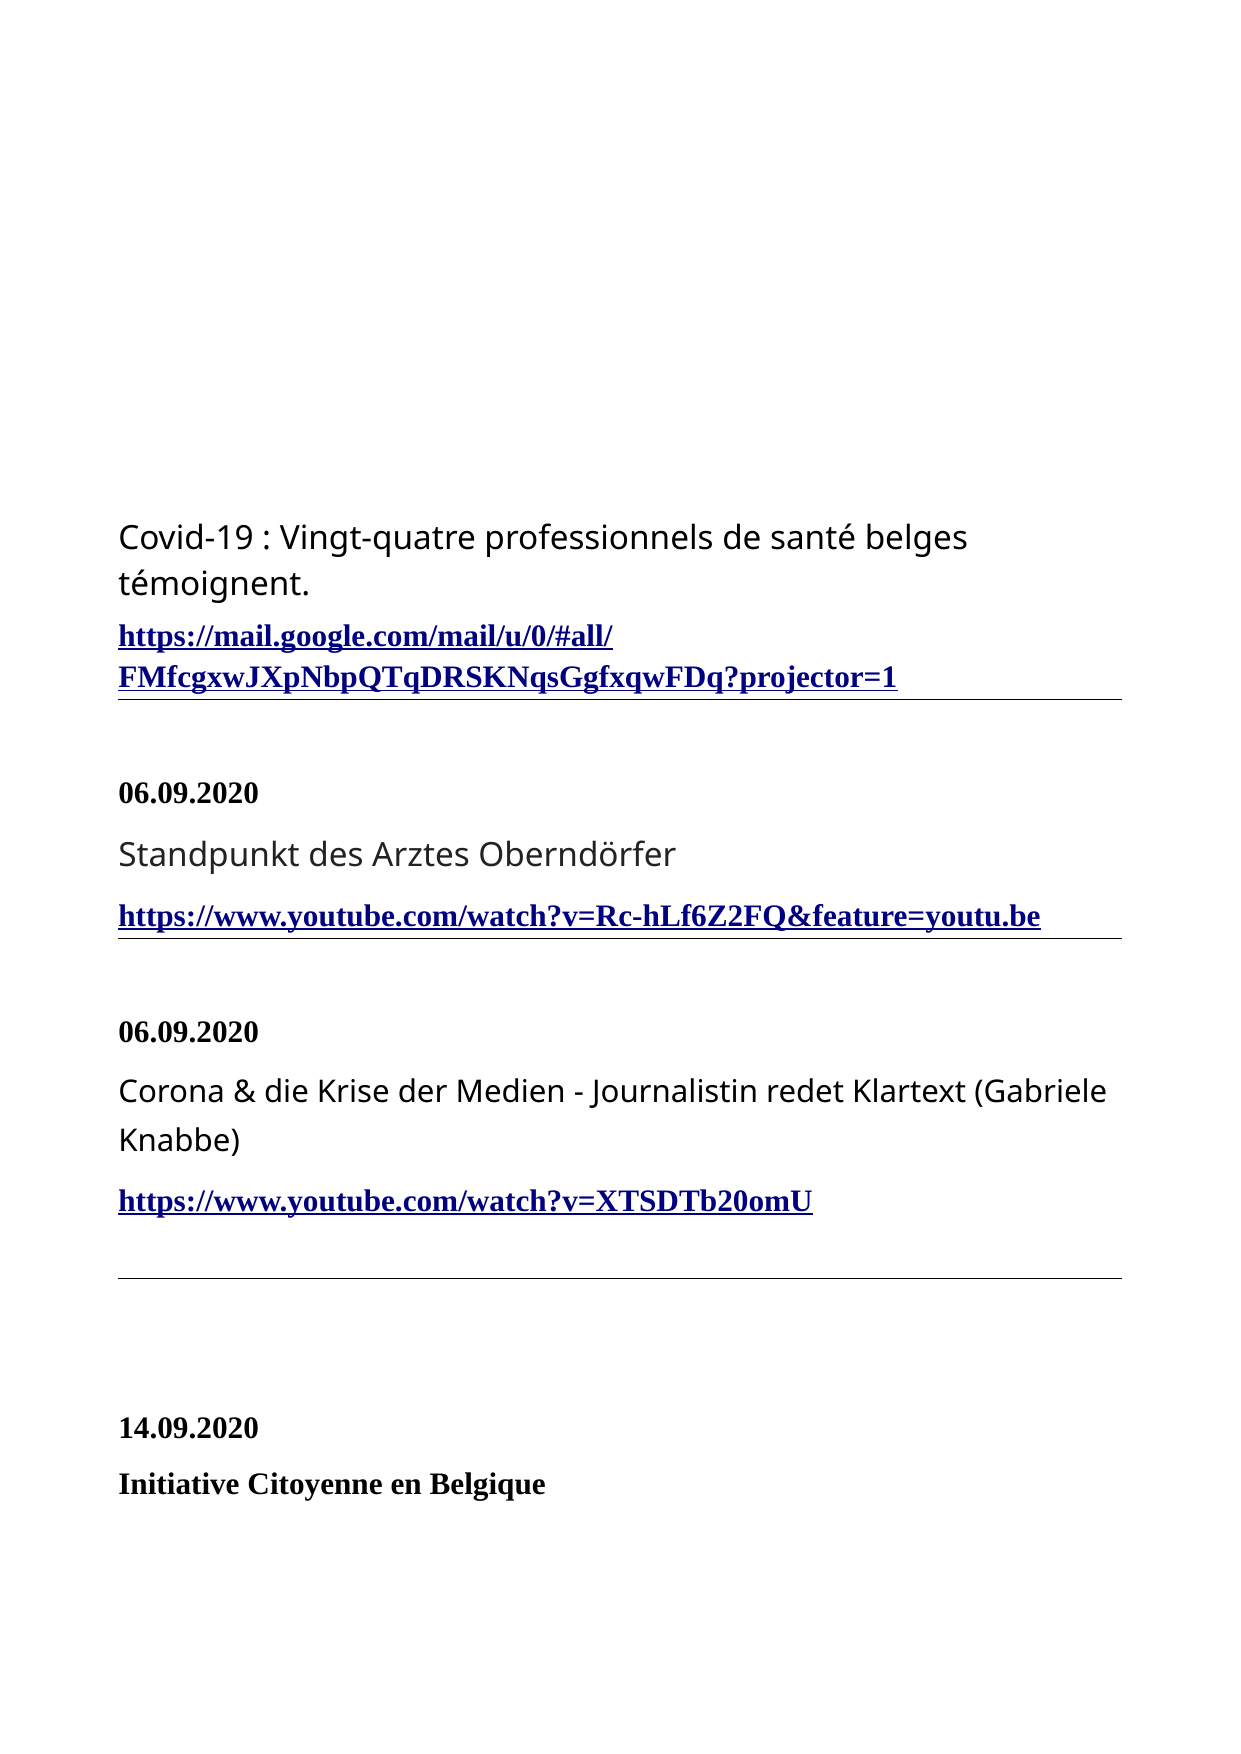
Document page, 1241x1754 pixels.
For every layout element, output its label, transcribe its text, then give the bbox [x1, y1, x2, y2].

text 06.09.2020 [118, 1013, 1122, 1049]
subtitle Covid-19 : Vingt-quatre professionnels de santé belges témoignent. [118, 514, 1122, 605]
text Standpunkt des Arztes Oberndörfer [118, 831, 1122, 876]
text Initiative Citoyenne en Belgique [118, 1465, 1122, 1501]
text https://mail.google.com/mail/u/0/#all/FMfcgxwJXpNbpQTqDRSKNqsGgfxqwFDq?projector=1 [118, 617, 1122, 699]
text 14.09.2020 [118, 1409, 1122, 1446]
text https://www.youtube.com/watch?v=XTSDTb20omU [118, 1182, 1122, 1218]
text https://www.youtube.com/watch?v=Rc-hLf6Z2FQ&feature=youtu.be [118, 897, 1122, 938]
text 06.09.2020 [118, 775, 1122, 811]
text Corona & die Krise der Medien - Journalistin redet Klartext (Gabriele Knabbe) [118, 1069, 1122, 1161]
